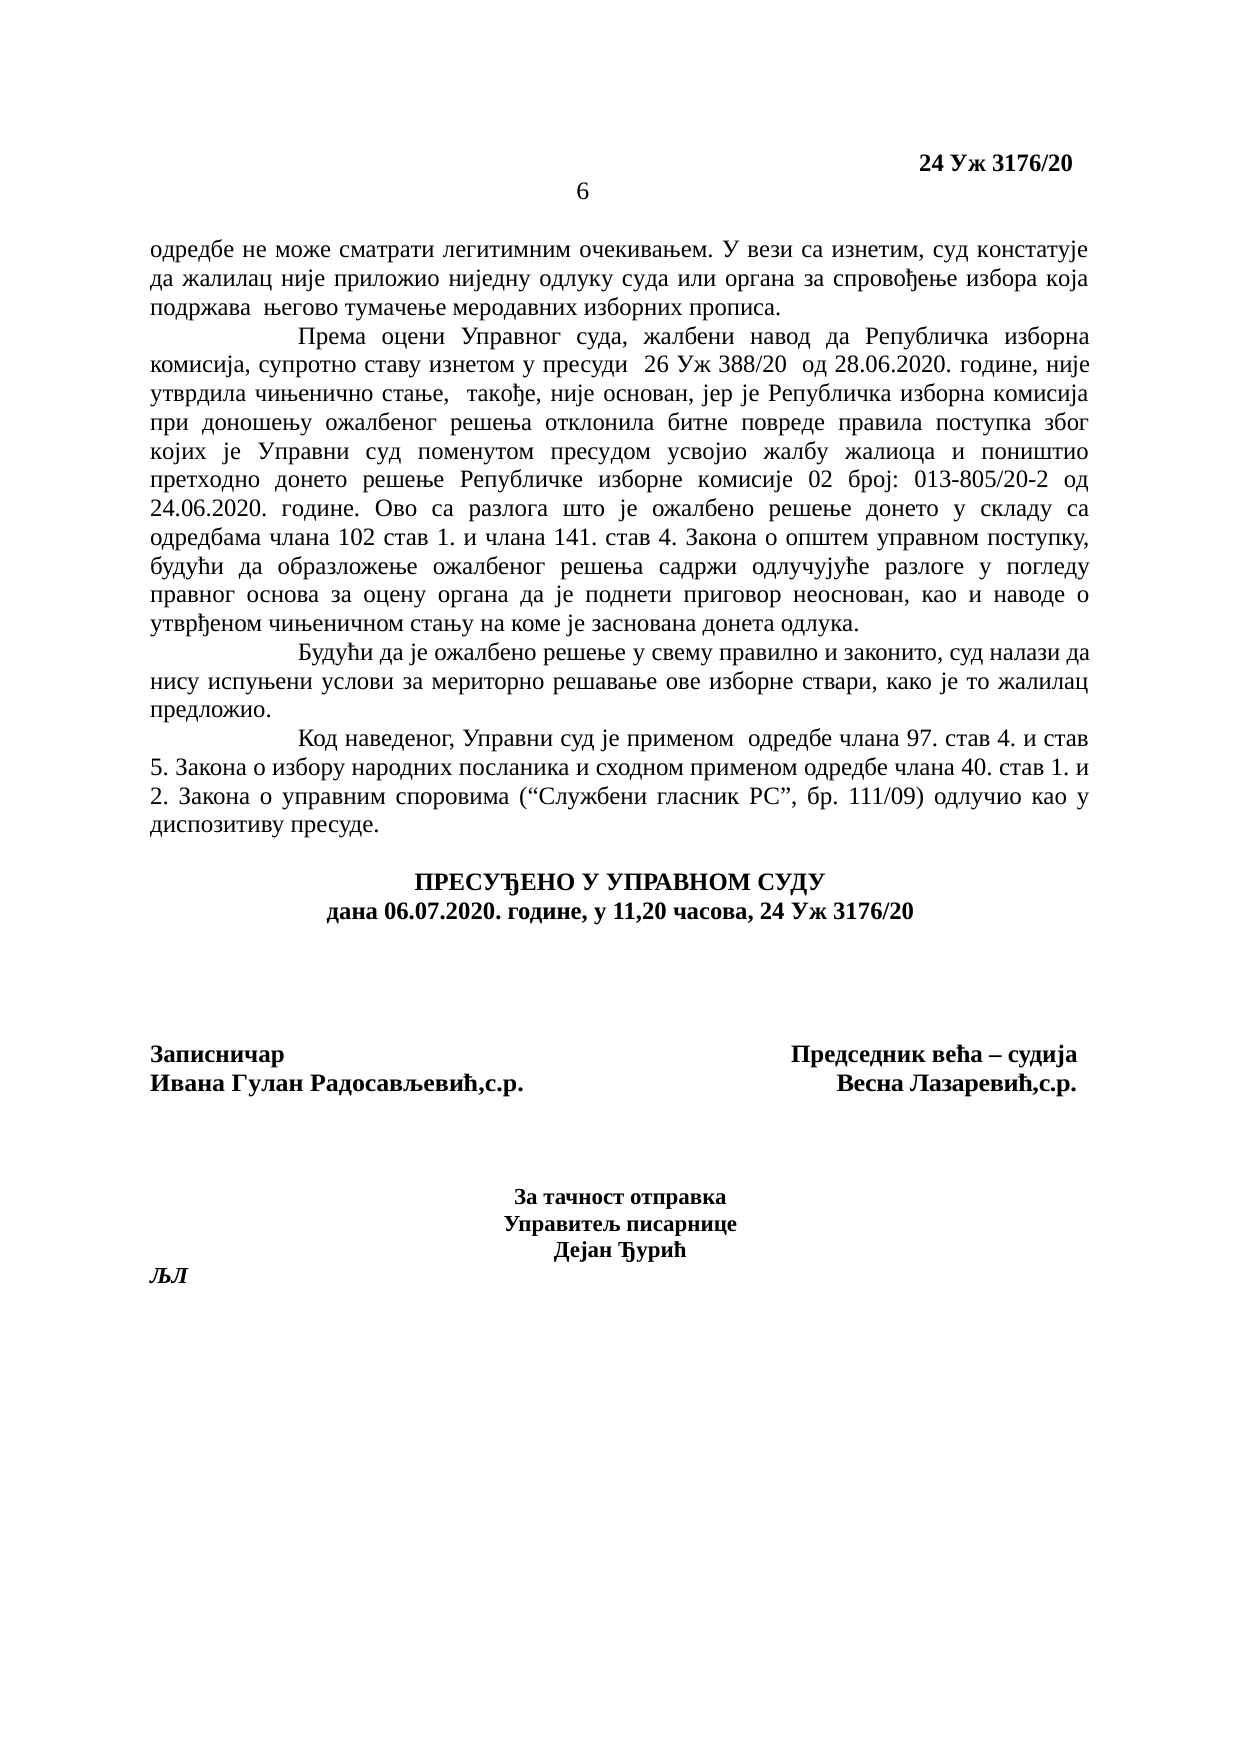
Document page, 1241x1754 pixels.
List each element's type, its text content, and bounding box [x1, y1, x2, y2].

text Према оцени Управног суда, жалбени навод да Републичка изборна комисија, супротно ставу изнетом у пресуди 26 Уж 388/20 од 28.06.2020. године, није утврдила чињенично стање, такође, није основан, јер је Републичка изборна комисија при доношењу ожалбеног решења отклонила битне повреде правила поступка због којих је Управни суд поменутом пресудом усвојио жалбу жалиоца и поништио претходно донето решење Републичке изборне комисије 02 број: 013-805/20-2 од 24.06.2020. године. Ово са разлога што је ожалбено решење донето у складу са одредбама члана 102 став 1. и члана 141. став 4. Закона о општем управном поступку, будући да образложење ожалбеног решења садржи одлучујуће разлоге у погледу правног основа за оцену органа да је поднети приговор неоснован, као и наводе о утврђеном чињеничном стању на коме је заснована донета одлука. [150, 321, 1090, 637]
text Управитељ писарнице [150, 1210, 1090, 1236]
text Ивана Гулан Радосављевић,с.р. Весна Лазаревић,с.р. [150, 1068, 1090, 1097]
text Дејан Ђурић [150, 1236, 1090, 1262]
text ПРЕСУЂЕНО У УПРАВНОМ СУДУ [150, 867, 1090, 896]
text одредбе не може сматрати легитимним очекивањем. У вези са изнетим, суд констатује да жалилац није приложио ниједну одлуку суда или органа за спровођење избора која подржава његово тумачење меродавних изборних прописа. [150, 234, 1090, 321]
text Будући да је ожалбено решење у свему правилно и законито, суд налази да нису испуњени услови за мериторно решавање ове изборне ствари, како је то жалилац предложио. [150, 637, 1090, 723]
text Записничар Председник већа – судија [150, 1039, 1090, 1068]
text Код наведеног, Управни суд је применом одредбе члана 97. став 4. и став 5. Закона о избору народних посланика и сходном применом одредбе члана 40. став 1. и 2. Закона о управним споровима (“Службени гласник РС”, бр. 111/09) одлучио као у диспозитиву пресуде. [150, 723, 1090, 838]
text За тачност отправка [150, 1183, 1090, 1210]
text дана 06.07.2020. године, у 11,20 часова, 24 Уж 3176/20 [150, 896, 1090, 924]
text ЉЛ [150, 1262, 1090, 1289]
